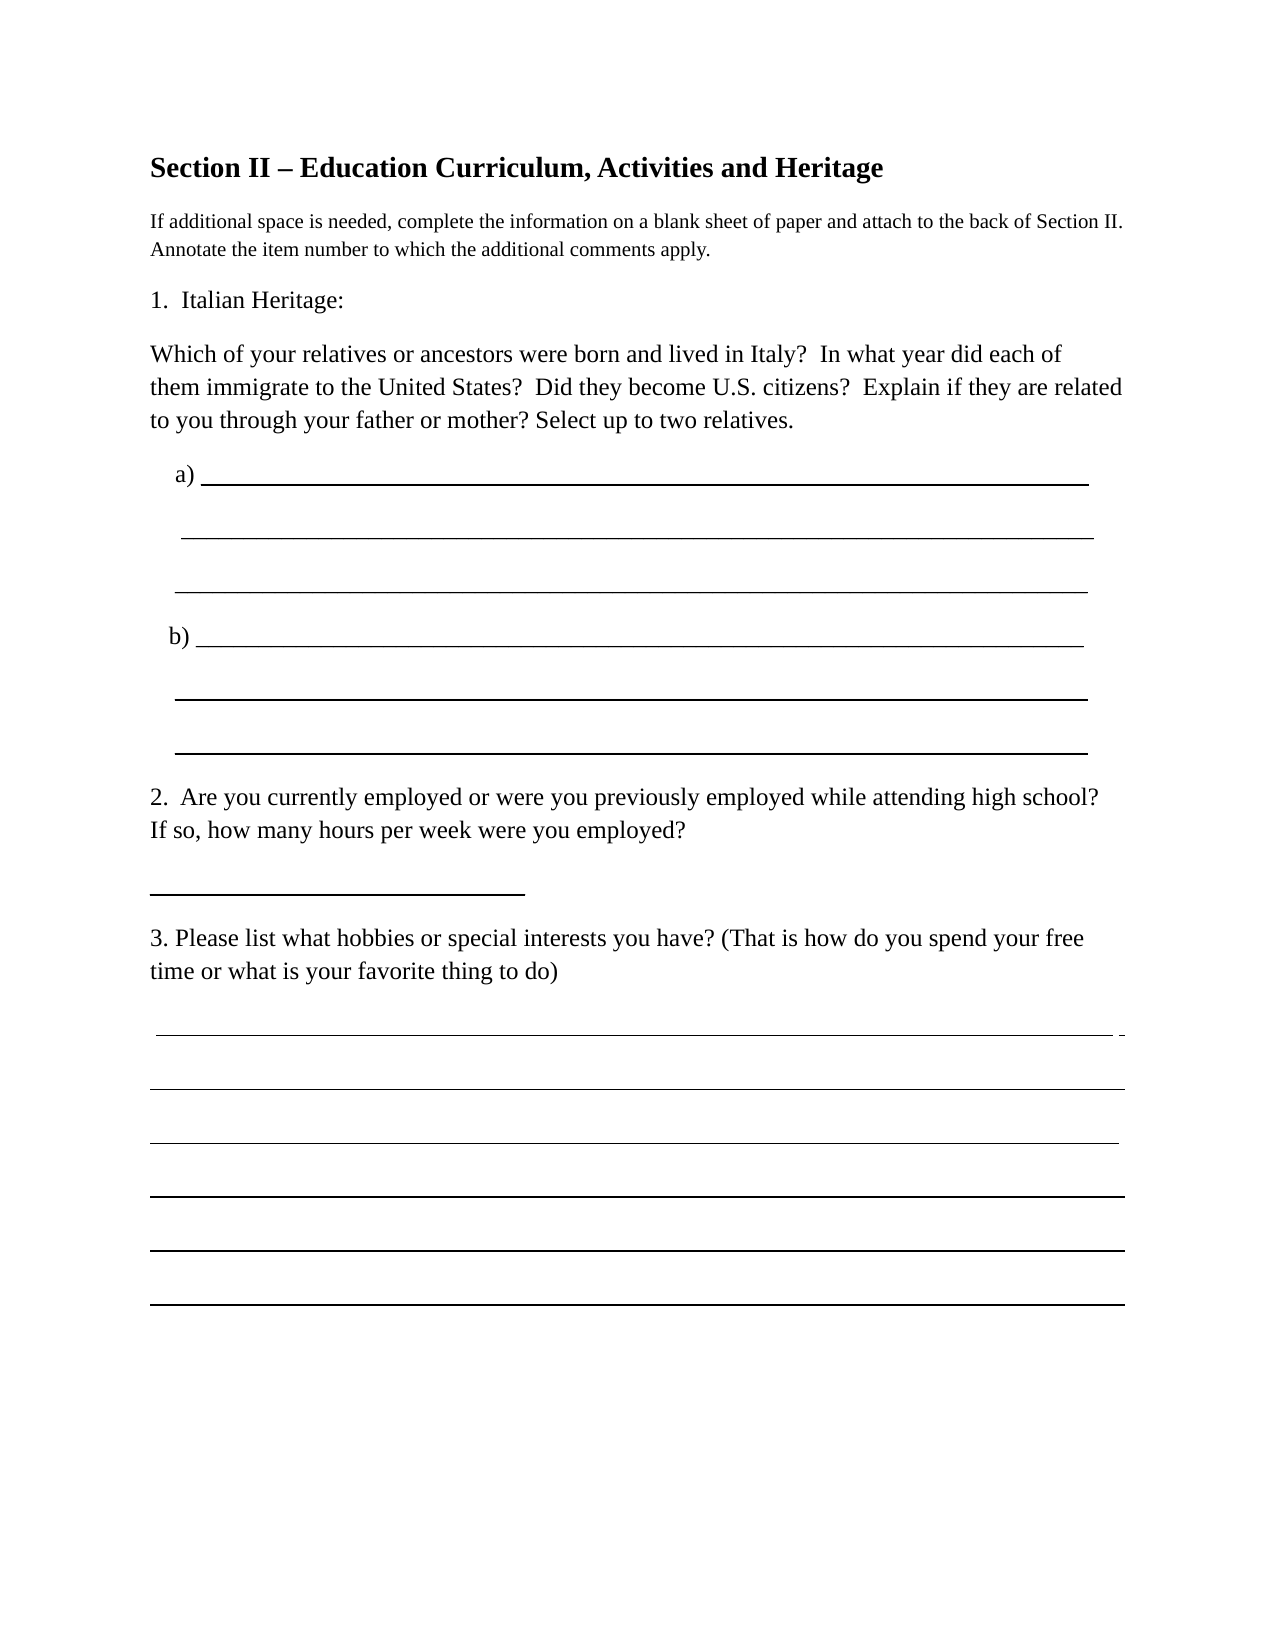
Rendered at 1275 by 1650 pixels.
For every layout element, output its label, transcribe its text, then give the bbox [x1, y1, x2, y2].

text 2. Are you currently employed or were you previously employed while attending high school? If so, how many hours per week were you employed? [150, 782, 1125, 844]
text _________________________________________________________________________ [150, 728, 1125, 757]
text 3. Please list what hobbies or special interests you have? (That is how do you spend your free time or what is your favorite thing to do) [150, 923, 1125, 985]
text _________________________________________________________________________ [150, 674, 1125, 703]
text b) _______________________________________________________________________ [150, 621, 1125, 649]
text 1. Italian Heritage: [150, 285, 1125, 314]
text ______________________________ [150, 869, 1125, 898]
text Section II – Education Curriculum, Activities and Heritage [150, 150, 1125, 183]
text a) _______________________________________________________________________ [150, 459, 1125, 488]
text If additional space is needed, complete the information on a blank sheet of paper and attach to the back of Section II. Annotate the item number to which the additional comments apply. [150, 209, 1125, 261]
text _________________________________________________________________________ [150, 513, 1125, 542]
text _________________________________________________________________________ [150, 567, 1125, 596]
text Which of your relatives or ancestors were born and lived in Italy? In what year did each of them immigrate to the United States? Did they become U.S. citizens? Explain if they are related to you through your father or mother? Select up to two relatives. [150, 339, 1125, 434]
